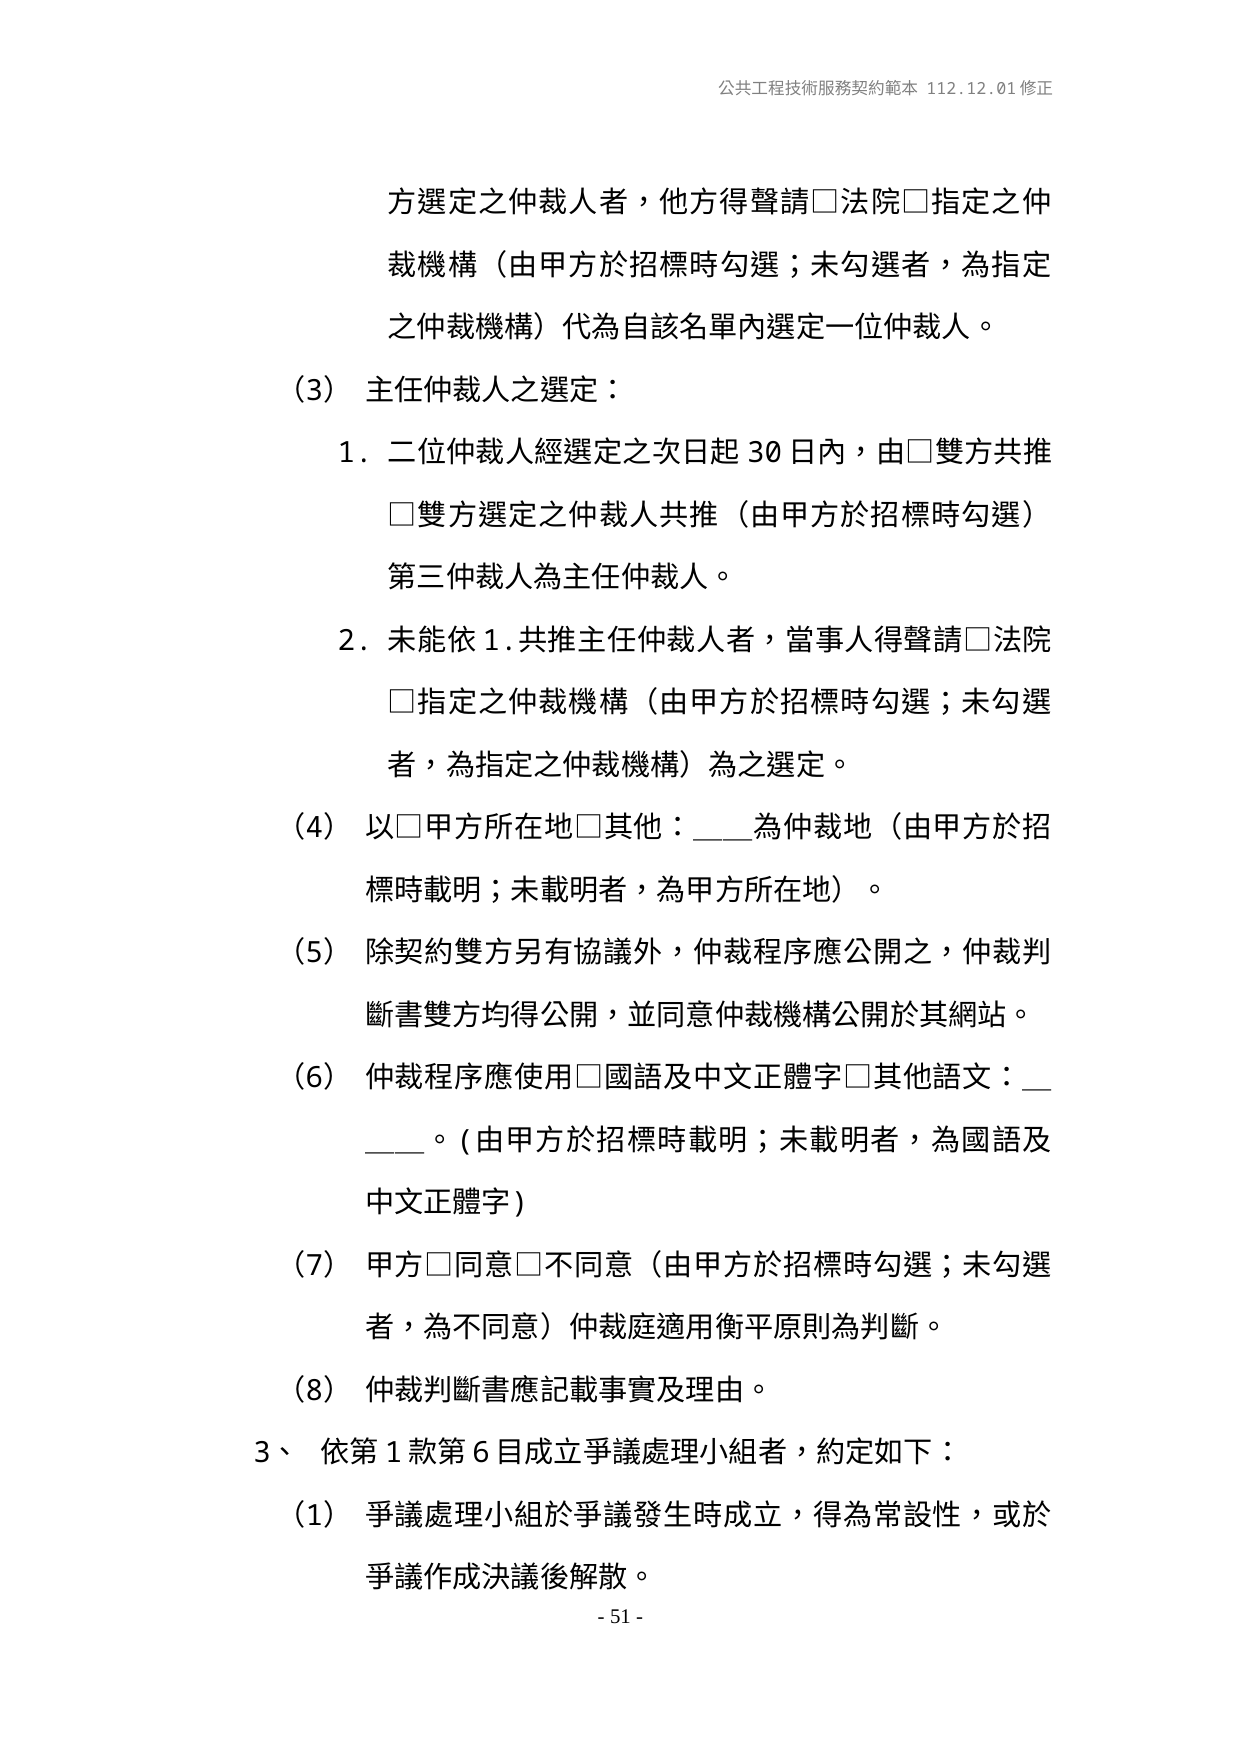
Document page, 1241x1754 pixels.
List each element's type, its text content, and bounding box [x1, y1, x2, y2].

list 除契約雙方另有協議外，仲裁程序應公開之，仲裁判斷書雙方均得公開，並同意仲裁機構公開於其網站。 [276, 908, 1053, 1033]
list 仲裁判斷書應記載事實及理由。 [276, 1346, 1053, 1408]
list 主任仲裁人之選定： [276, 346, 1053, 408]
list 甲方□同意□不同意（由甲方於招標時勾選；未勾選者，為不同意）仲裁庭適用衡平原則為判斷。 [276, 1221, 1053, 1346]
list 未能依1.共推主任仲裁人者，當事人得聲請□法院□指定之仲裁機構（由甲方於招標時勾選；未勾選者，為指定之仲裁機構）為之選定。 [337, 596, 1053, 783]
list 以□甲方所在地□其他：＿＿為仲裁地（由甲方於招標時載明；未載明者，為甲方所在地）。 [276, 783, 1053, 908]
list 方選定之仲裁人者，他方得聲請□法院□指定之仲裁機構（由甲方於招標時勾選；未勾選者，為指定之仲裁機構）代為自該名單內選定一位仲裁人。 [337, 158, 1053, 346]
list 依第1款第6目成立爭議處理小組者，約定如下： [253, 1408, 1053, 1471]
list 爭議處理小組於爭議發生時成立，得為常設性，或於爭議作成決議後解散。 [276, 1471, 1053, 1596]
list 仲裁程序應使用□國語及中文正體字□其他語文：＿＿＿。(由甲方於招標時載明；未載明者，為國語及中文正體字) [276, 1033, 1053, 1221]
list 二位仲裁人經選定之次日起30日內，由□雙方共推□雙方選定之仲裁人共推（由甲方於招標時勾選）第三仲裁人為主任仲裁人。 [337, 408, 1053, 596]
